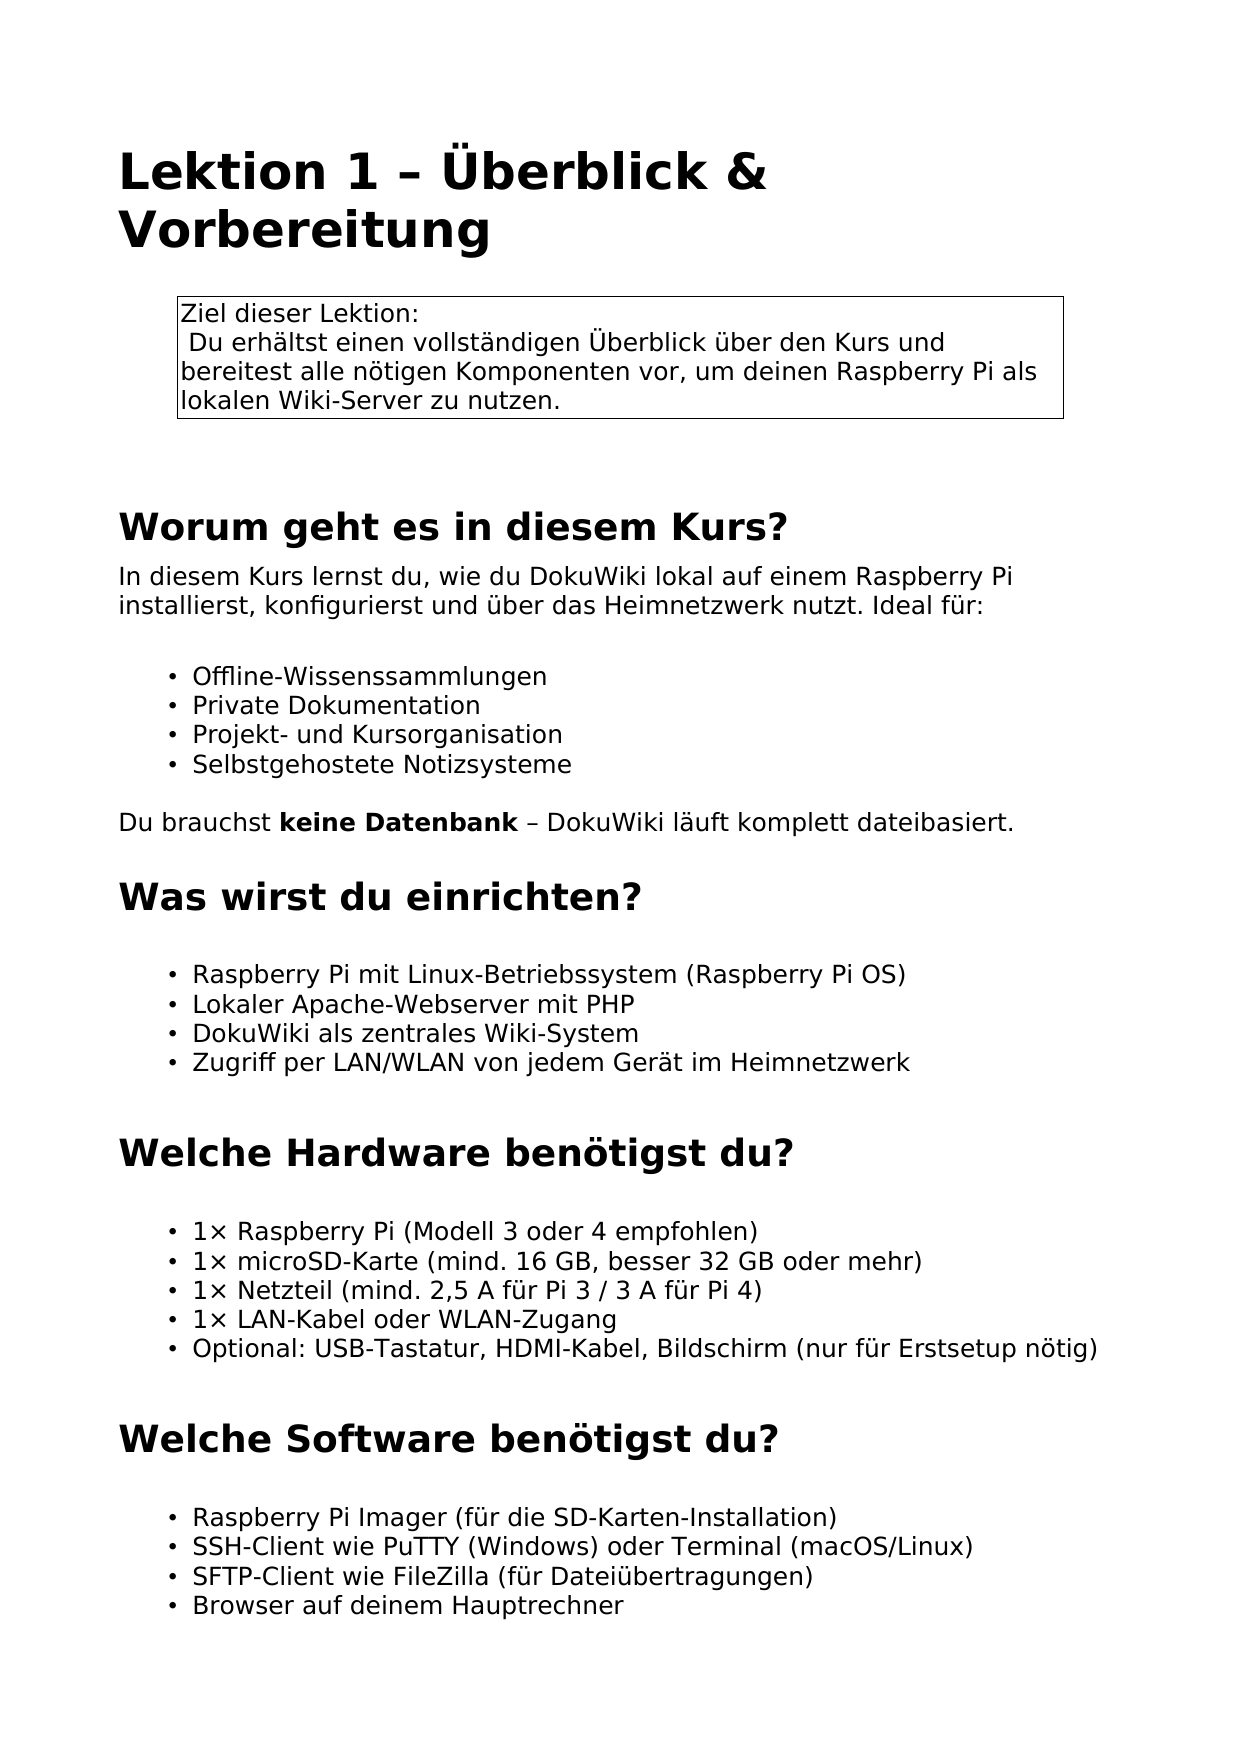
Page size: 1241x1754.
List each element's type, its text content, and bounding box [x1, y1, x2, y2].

subtitle Welche Software benötigst du? [118, 1418, 1122, 1461]
list SSH-Client wie PuTTY (Windows) oder Terminal (macOS/Linux) [177, 1533, 1122, 1562]
list Browser auf deinem Hauptrechner [177, 1591, 1122, 1620]
list 1× Netzteil (mind. 2,5 A für Pi 3 / 3 A für Pi 4) [177, 1276, 1122, 1305]
list SFTP-Client wie FileZilla (für Dateiübertragungen) [177, 1562, 1122, 1591]
list Projekt- und Kursorganisation [177, 721, 1122, 750]
list 1× microSD-Karte (mind. 16 GB, besser 32 GB oder mehr) [177, 1247, 1122, 1276]
list DokuWiki als zentrales Wiki-System [177, 1019, 1122, 1048]
list 1× Raspberry Pi (Modell 3 oder 4 empfohlen) [177, 1217, 1122, 1247]
list Selbstgehostete Notizsysteme [177, 750, 1122, 779]
list Lokaler Apache-Webserver mit PHP [177, 990, 1122, 1019]
text In diesem Kurs lernst du, wie du DokuWiki lokal auf einem Raspberry Pi installierst, konfigurierst und über das Heimnetzwerk nutzt. Ideal für: [118, 562, 1122, 620]
subtitle Welche Hardware benötigst du? [118, 1132, 1122, 1176]
list Offline-Wissenssammlungen [177, 662, 1122, 691]
text Du brauchst keine Datenbank – DokuWiki läuft komplett dateibasiert. [118, 808, 1122, 838]
table_header Ziel dieser Lektion: Du erhältst einen vollständigen Überblick über den Kurs und bereitest alle nötigen Komponenten vor, um deinen Raspberry Pi als lokalen Wiki-Server zu nutzen. [178, 297, 1063, 418]
list Raspberry Pi mit Linux-Betriebssystem (Raspberry Pi OS) [177, 961, 1122, 990]
list Private Dokumentation [177, 691, 1122, 721]
list Zugriff per LAN/WLAN von jedem Gerät im Heimnetzwerk [177, 1048, 1122, 1077]
list 1× LAN-Kabel oder WLAN-Zugang [177, 1305, 1122, 1334]
subtitle Lektion 1 – Überblick & Vorbereitung [118, 143, 1122, 259]
subtitle Worum geht es in diesem Kurs? [118, 506, 1122, 549]
subtitle Was wirst du einrichten? [118, 875, 1122, 919]
list Raspberry Pi Imager (für die SD-Karten-Installation) [177, 1503, 1122, 1533]
list Optional: USB-Tastatur, HDMI-Kabel, Bildschirm (nur für Erstsetup nötig) [177, 1334, 1122, 1363]
